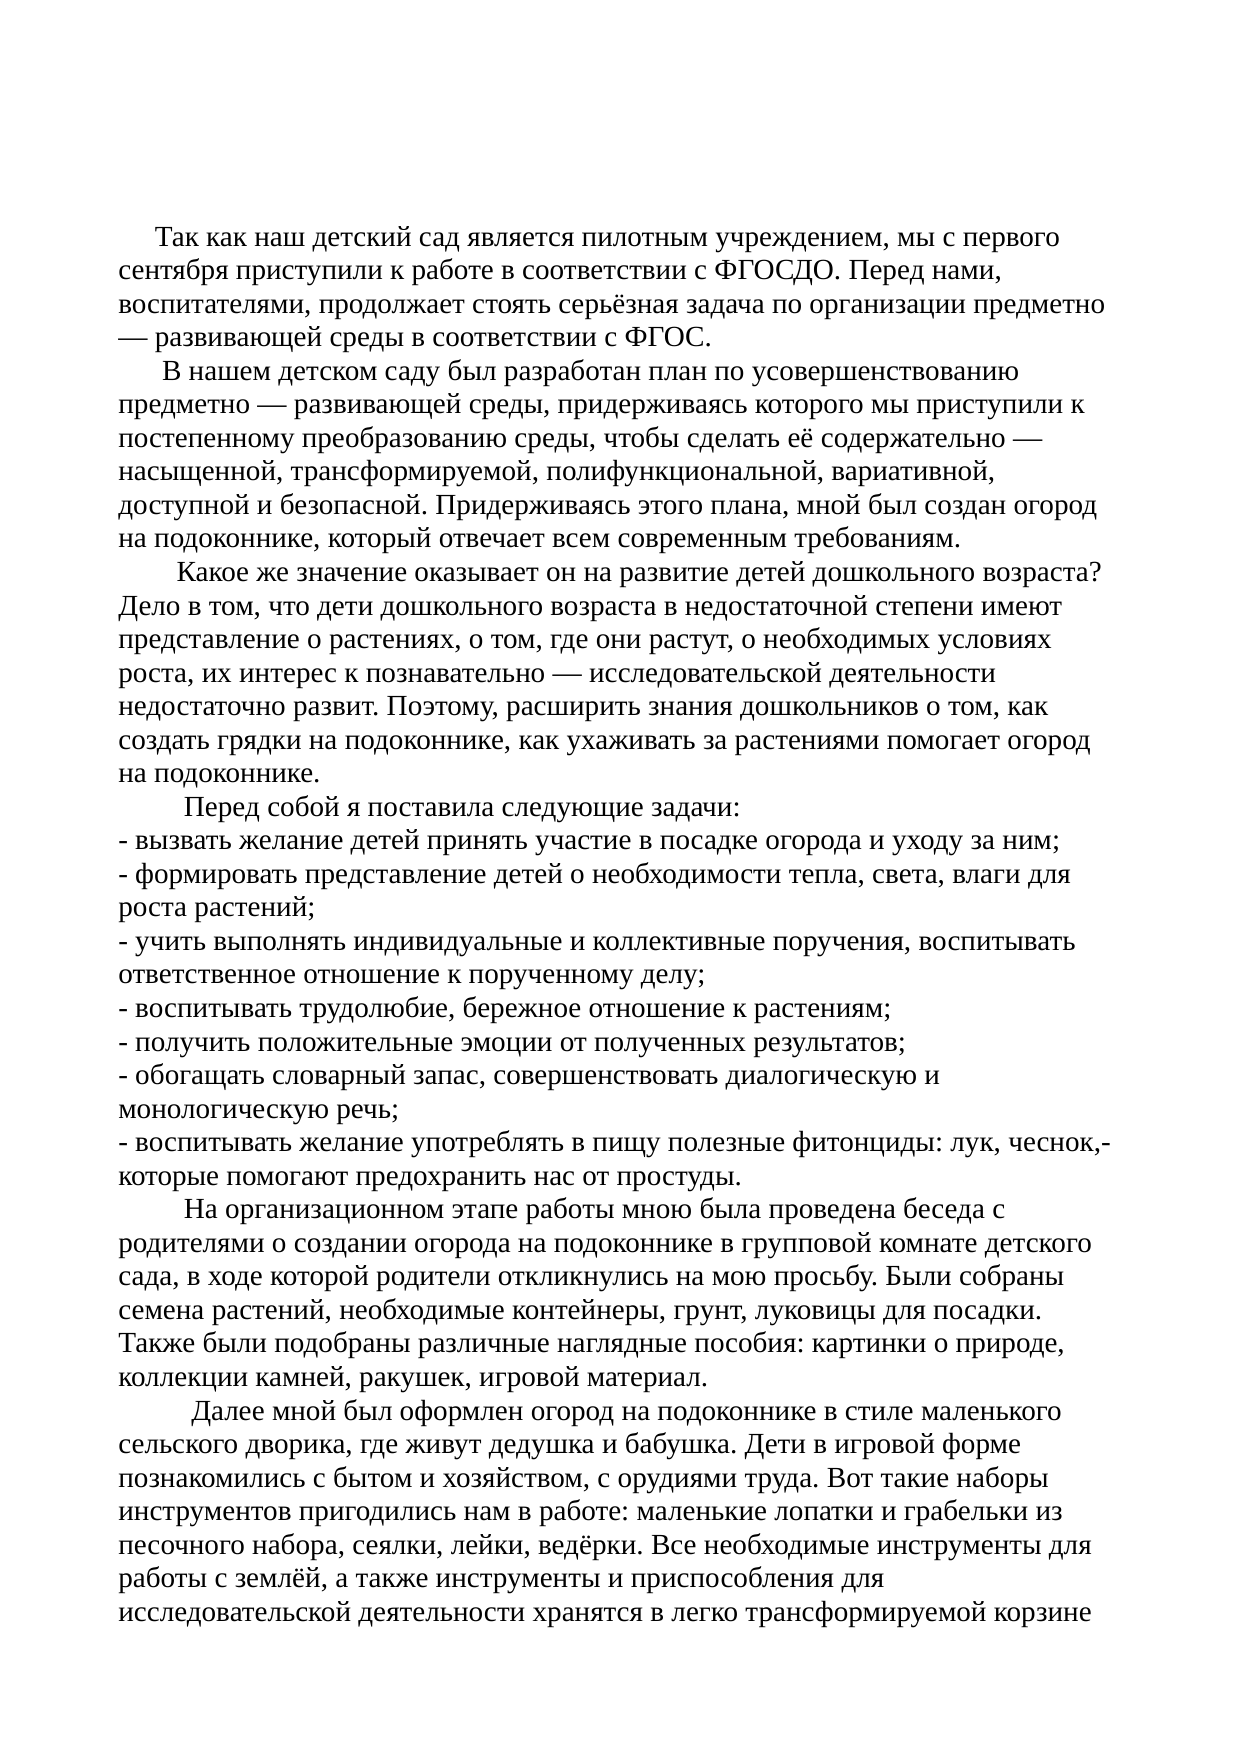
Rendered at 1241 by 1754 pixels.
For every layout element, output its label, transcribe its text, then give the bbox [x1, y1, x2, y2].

text - формировать представление детей о необходимости тепла, света, влаги для роста растений; [118, 856, 1122, 923]
text - воспитывать трудолюбие, бережное отношение к растениям; - получить положительные эмоции от полученных результатов; [118, 990, 1122, 1057]
text Так как наш детский сад является пилотным учреждением, мы с первого сентября приступили к работе в соответствии с ФГОСДО. Перед нами, воспитателями, продолжает стоять серьёзная задача по организации предметно — развивающей среды в соответствии с ФГОС. [118, 219, 1122, 353]
text Перед собой я поставила следующие задачи: [118, 789, 1122, 822]
text - воспитывать желание употреблять в пищу полезные фитонциды: лук, чеснок,- которые помогают предохранить нас от простуды. [118, 1124, 1122, 1191]
text Какое же значение оказывает он на развитие детей дошкольного возраста? Дело в том, что дети дошкольного возраста в недостаточной степени имеют представление о растениях, о том, где они растут, о необходимых условиях роста, их интерес к познавательно — исследовательской деятельности недостаточно развит. Поэтому, расширить знания дошкольников о том, как создать грядки на подоконнике, как ухаживать за растениями помогает огород на подоконнике. [118, 554, 1122, 789]
text На организационном этапе работы мною была проведена беседа с родителями о создании огорода на подоконнике в групповой комнате детского сада, в ходе которой родители откликнулись на мою просьбу. Были собраны семена растений, необходимые контейнеры, грунт, луковицы для посадки. Также были подобраны различные наглядные пособия: картинки о природе, коллекции камней, ракушек, игровой материал. [118, 1191, 1122, 1393]
text - учить выполнять индивидуальные и коллективные поручения, воспитывать ответственное отношение к порученному делу; [118, 923, 1122, 990]
text Далее мной был оформлен огород на подоконнике в стиле маленького сельского дворика, где живут дедушка и бабушка. Дети в игровой форме познакомились с бытом и хозяйством, с орудиями труда. Вот такие наборы инструментов пригодились нам в работе: маленькие лопатки и грабельки из песочного набора, сеялки, лейки, ведёрки. Все необходимые инструменты для работы с землёй, а также инструменты и приспособления для исследовательской деятельности хранятся в легко трансформируемой корзине [118, 1393, 1122, 1627]
text В нашем детском саду был разработан план по усовершенствованию предметно — развивающей среды, придерживаясь которого мы приступили к постепенному преобразованию среды, чтобы сделать её содержательно — насыщенной, трансформируемой, полифункциональной, вариативной, доступной и безопасной. Придерживаясь этого плана, мной был создан огород на подоконнике, который отвечает всем современным требованиям. [118, 353, 1122, 554]
text - обогащать словарный запас, совершенствовать диалогическую и монологическую речь; [118, 1057, 1122, 1124]
text - вызвать желание детей принять участие в посадке огорода и уходу за ним; [118, 822, 1122, 856]
